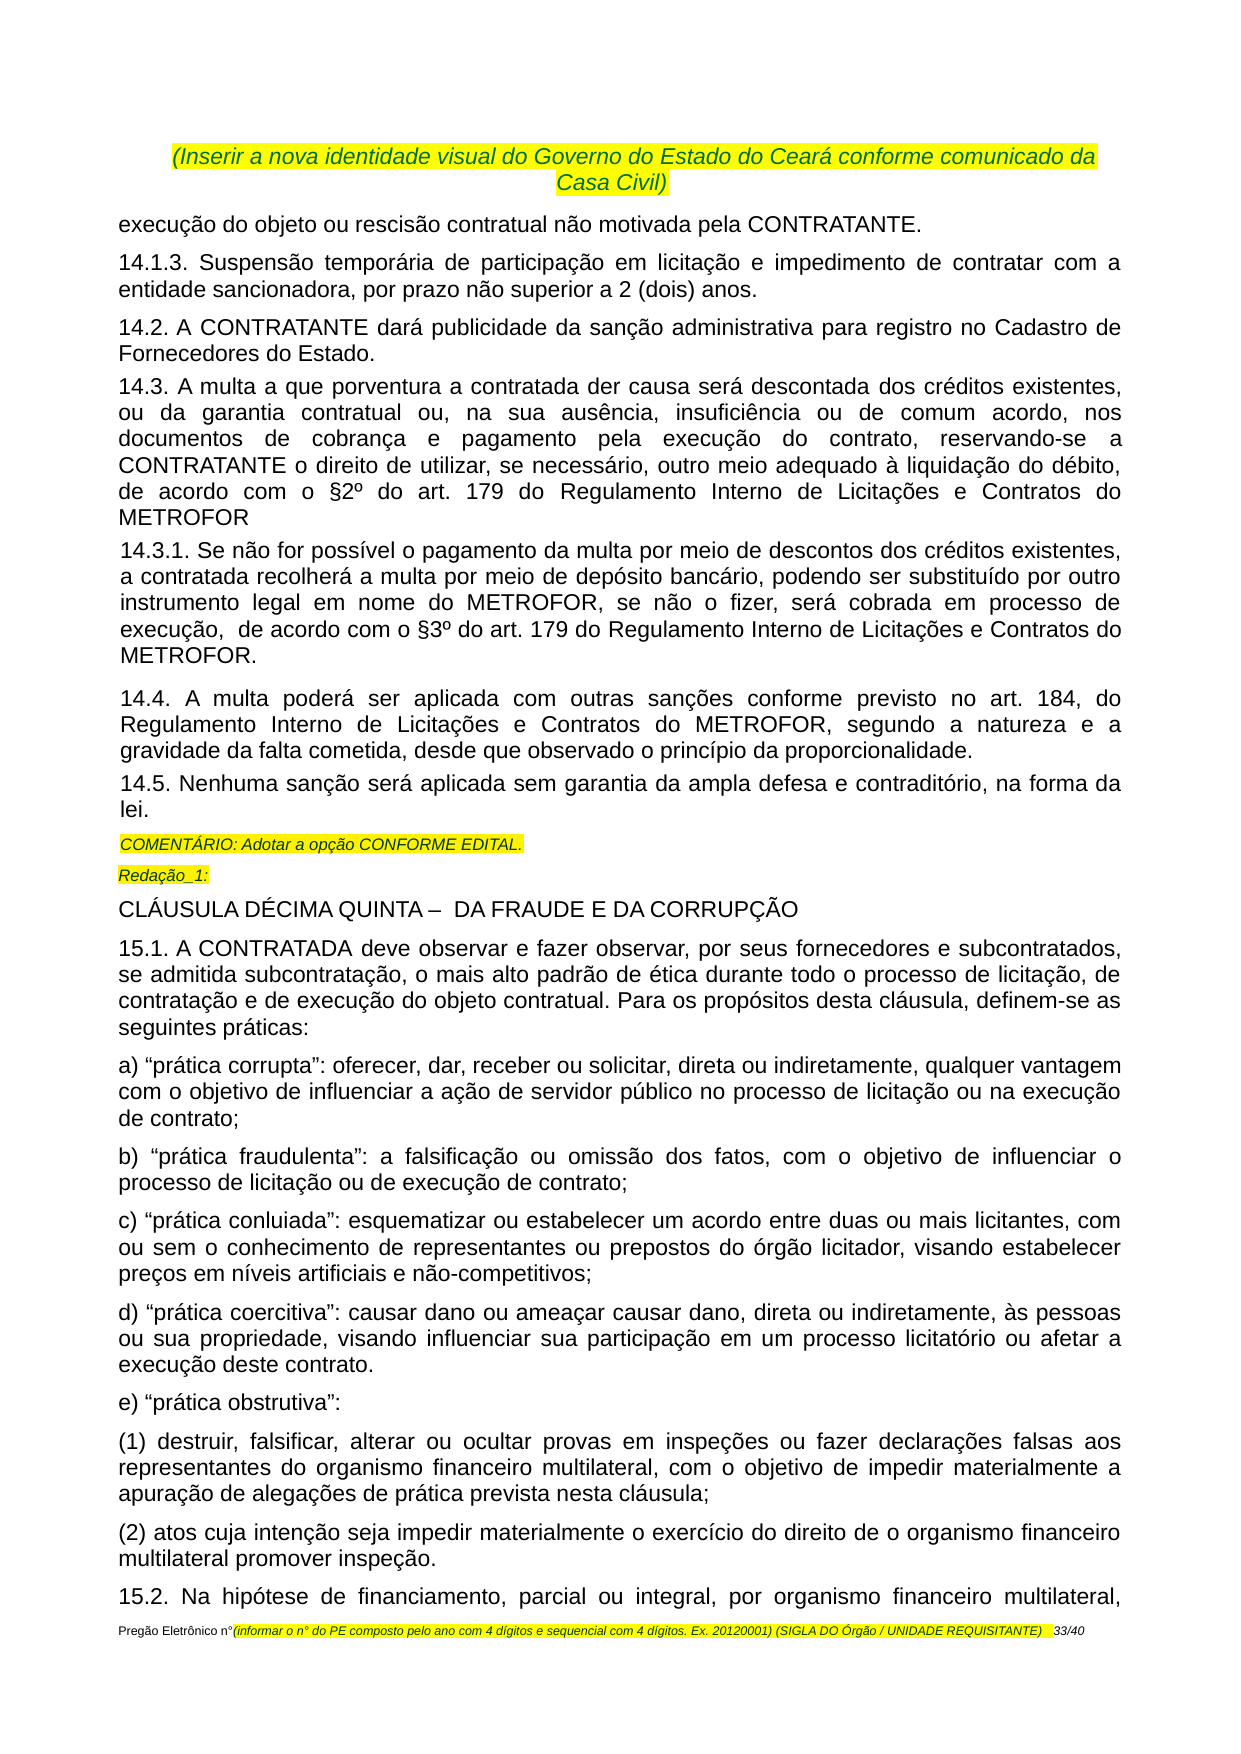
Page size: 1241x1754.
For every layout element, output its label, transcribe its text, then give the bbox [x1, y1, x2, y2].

text e) “prática obstrutiva”: [118, 1389, 1122, 1416]
text b) “prática fraudulenta”: a falsificação ou omissão dos fatos, com o objetivo de influenciar o processo de licitação ou de execução de contrato; [118, 1143, 1122, 1196]
text 15.2. Na hipótese de financiamento, parcial ou integral, por organismo financeiro multilateral, [118, 1583, 1122, 1609]
text a) “prática corrupta”: oferecer, dar, receber ou solicitar, direta ou indiretamente, qualquer vantagem com o objetivo de influenciar a ação de servidor público no processo de licitação ou na execução de contrato; [118, 1052, 1122, 1131]
text (2) atos cuja intenção seja impedir materialmente o exercício do direito de o organismo financeiro multilateral promover inspeção. [118, 1518, 1122, 1571]
text 14.3. A multa a que porventura a contratada der causa será descontada dos créditos existentes, ou da garantia contratual ou, na sua ausência, insuficiência ou de comum acordo, nos documentos de cobrança e pagamento pela execução do contrato, reservando-se a CONTRATANTE o direito de utilizar, se necessário, outro meio adequado à liquidação do débito, de acordo com o §2º do art. 179 do Regulamento Interno de Licitações e Contratos do METROFOR [118, 373, 1122, 531]
text (1) destruir, falsificar, alterar ou ocultar provas em inspeções ou fazer declarações falsas aos representantes do organismo financeiro multilateral, com o objetivo de impedir materialmente a apuração de alegações de prática prevista nesta cláusula; [118, 1428, 1122, 1507]
text CLÁUSULA DÉCIMA QUINTA – DA FRAUDE E DA CORRUPÇÃO [118, 896, 1122, 923]
text 14.5. Nenhuma sanção será aplicada sem garantia da ampla defesa e contraditório, na forma da lei. [120, 770, 1122, 822]
text COMENTÁRIO: Adotar a opção CONFORME EDITAL. [120, 834, 1122, 853]
text c) “prática conluiada”: esquematizar ou estabelecer um acordo entre duas ou mais licitantes, com ou sem o conhecimento de representantes ou prepostos do órgão licitador, visando estabelecer preços em níveis artificiais e não-competitivos; [118, 1207, 1122, 1287]
text execução do objeto ou rescisão contratual não motivada pela CONTRATANTE. [118, 211, 1122, 237]
text 14.1.3. Suspensão temporária de participação em licitação e impedimento de contratar com a entidade sancionadora, por prazo não superior a 2 (dois) anos. [118, 249, 1122, 302]
text Redação_1: [118, 865, 1123, 884]
text 15.1. A CONTRATADA deve observar e fazer observar, por seus fornecedores e subcontratados, se admitida subcontratação, o mais alto padrão de ética durante todo o processo de licitação, de contratação e de execução do objeto contratual. Para os propósitos desta cláusula, definem-se as seguintes práticas: [118, 935, 1122, 1040]
text d) “prática coercitiva”: causar dano ou ameaçar causar dano, direta ou indiretamente, às pessoas ou sua propriedade, visando influenciar sua participação em um processo licitatório ou afetar a execução deste contrato. [118, 1298, 1122, 1377]
text 14.3.1. Se não for possível o pagamento da multa por meio de descontos dos créditos existentes, a contratada recolherá a multa por meio de depósito bancário, podendo ser substituído por outro instrumento legal em nome do METROFOR, se não o fizer, será cobrada em processo de execução, de acordo com o §3º do art. 179 do Regulamento Interno de Licitações e Contratos do METROFOR. [120, 537, 1122, 668]
text 14.2. A CONTRATANTE dará publicidade da sanção administrativa para registro no Cadastro de Fornecedores do Estado. [118, 314, 1122, 367]
text 14.4. A multa poderá ser aplicada com outras sanções conforme previsto no art. 184, do Regulamento Interno de Licitações e Contratos do METROFOR, segundo a natureza e a gravidade da falta cometida, desde que observado o princípio da proporcionalidade. [120, 685, 1122, 764]
